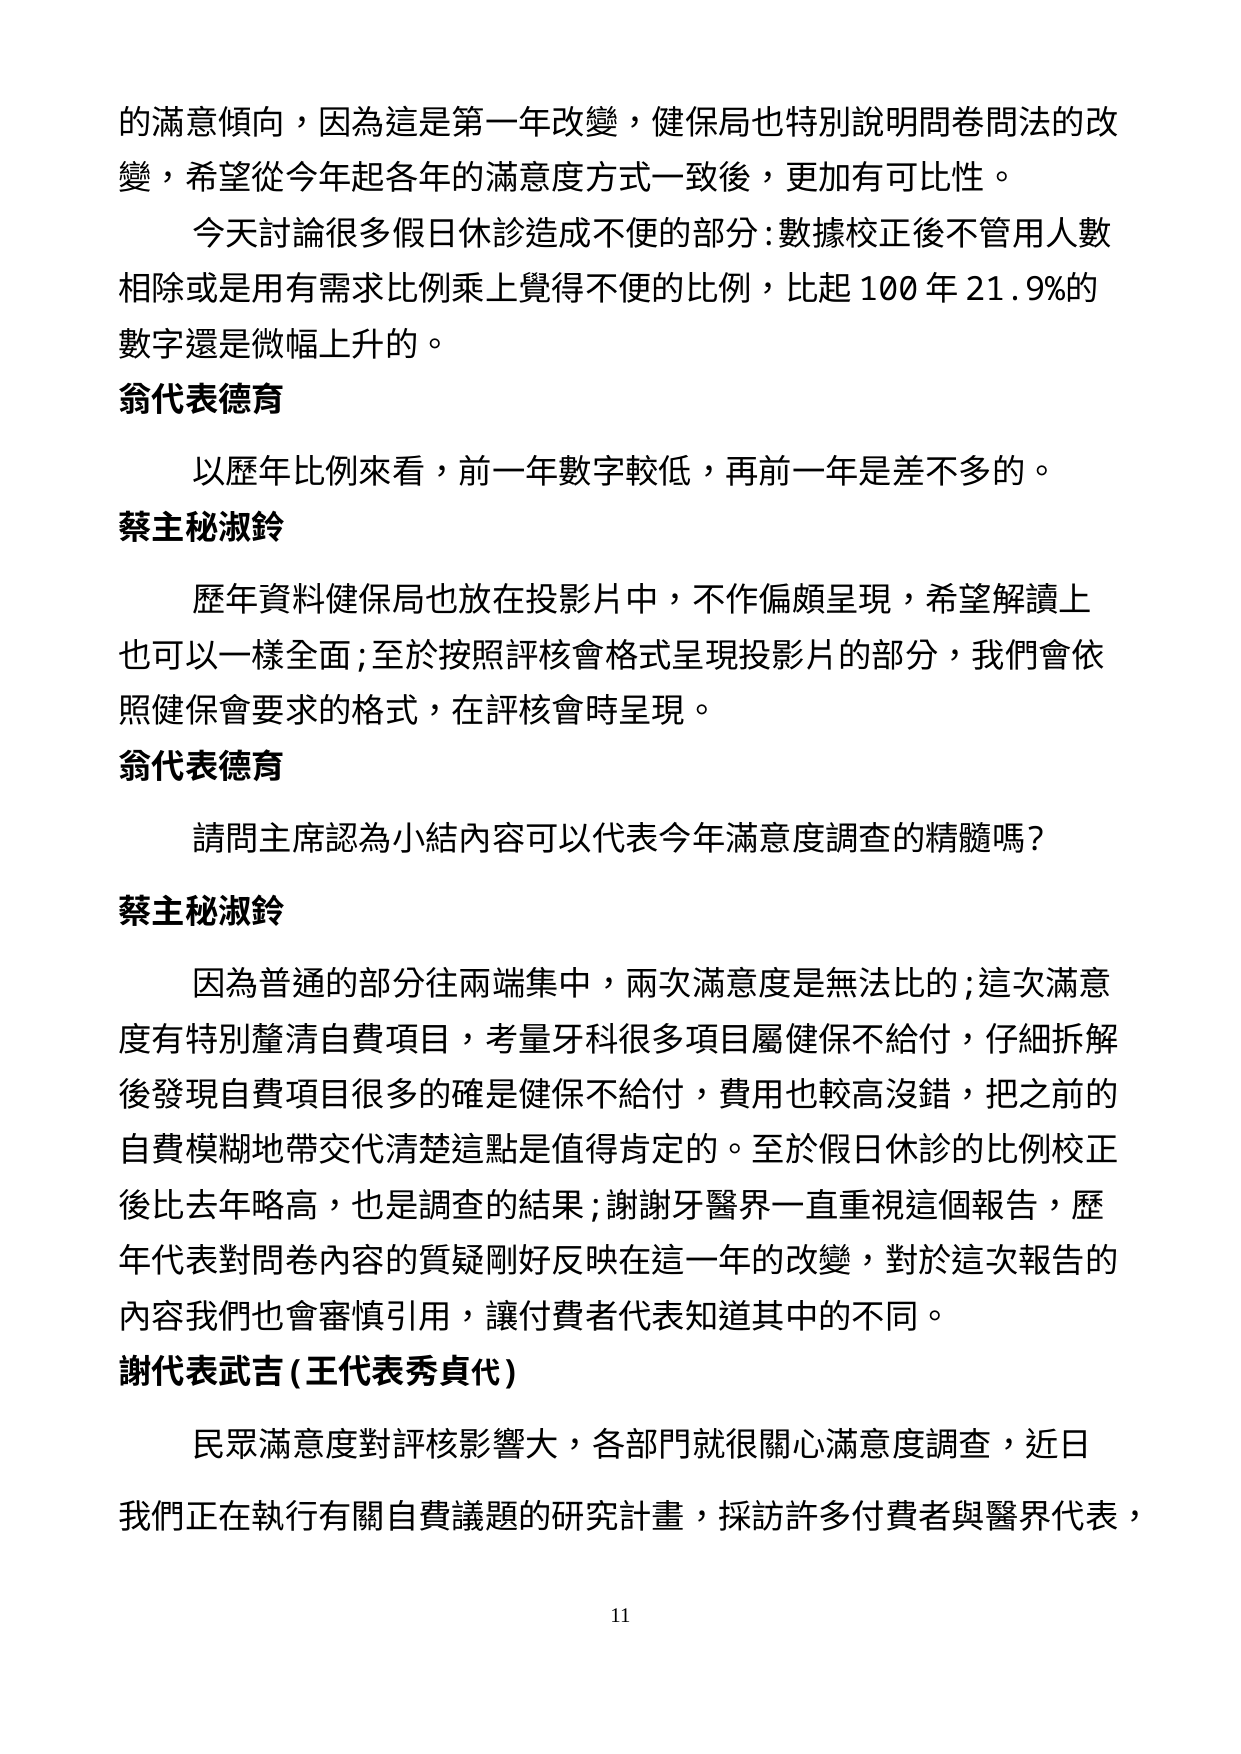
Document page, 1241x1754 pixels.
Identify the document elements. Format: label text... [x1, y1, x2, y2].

text 翁代表德育 [118, 739, 1122, 788]
text 今天討論很多假日休診造成不便的部分:數據校正後不管用人數相除或是用有需求比例乘上覺得不便的比例，比起100年21.9%的數字還是微幅上升的。 [118, 206, 1122, 366]
text 因為普通的部分往兩端集中，兩次滿意度是無法比的;這次滿意度有特別釐清自費項目，考量牙科很多項目屬健保不給付，仔細拆解後發現自費項目很多的確是健保不給付，費用也較高沒錯，把之前的自費模糊地帶交代清楚這點是值得肯定的。至於假日休診的比例校正後比去年略高，也是調查的結果;謝謝牙醫界一直重視這個報告，歷年代表對問卷內容的質疑剛好反映在這一年的改變，對於這次報告的內容我們也會審慎引用，讓付費者代表知道其中的不同。 [118, 957, 1122, 1338]
text 蔡主秘淑鈴 [118, 884, 1122, 933]
text 歷年資料健保局也放在投影片中，不作偏頗呈現，希望解讀上也可以一樣全面;至於按照評核會格式呈現投影片的部分，我們會依照健保會要求的格式，在評核會時呈現。 [118, 573, 1122, 732]
text 蔡主秘淑鈴 [118, 501, 1122, 549]
text 民眾滿意度對評核影響大，各部門就很關心滿意度調查，近日我們正在執行有關自費議題的研究計畫，採訪許多付費者與醫界代表，受訪對象對自費項目的定義多有認知上的落差，民眾對自費的認知可能就更不是那麼清楚，對於本次調查上的改變，請健保局能夠協助釐清，畢竟總額成長率爭取很困難，因此大家都希望可以於評核會議中取得好成績，健保局如能幫忙說明對各部門總額有一定的幫助。 季代表麟揚 [118, 1418, 1122, 1538]
text 請問主席認為小結內容可以代表今年滿意度調查的精髓嗎? [192, 812, 1122, 860]
text 翁代表德育 [118, 373, 1122, 421]
text 謝代表武吉(王代表秀貞代) [118, 1345, 1122, 1393]
text 的滿意傾向，因為這是第一年改變，健保局也特別說明問卷問法的改變，希望從今年起各年的滿意度方式一致後，更加有可比性。 [118, 96, 1122, 199]
text 以歷年比例來看，前一年數字較低，再前一年是差不多的。 [118, 445, 1122, 493]
